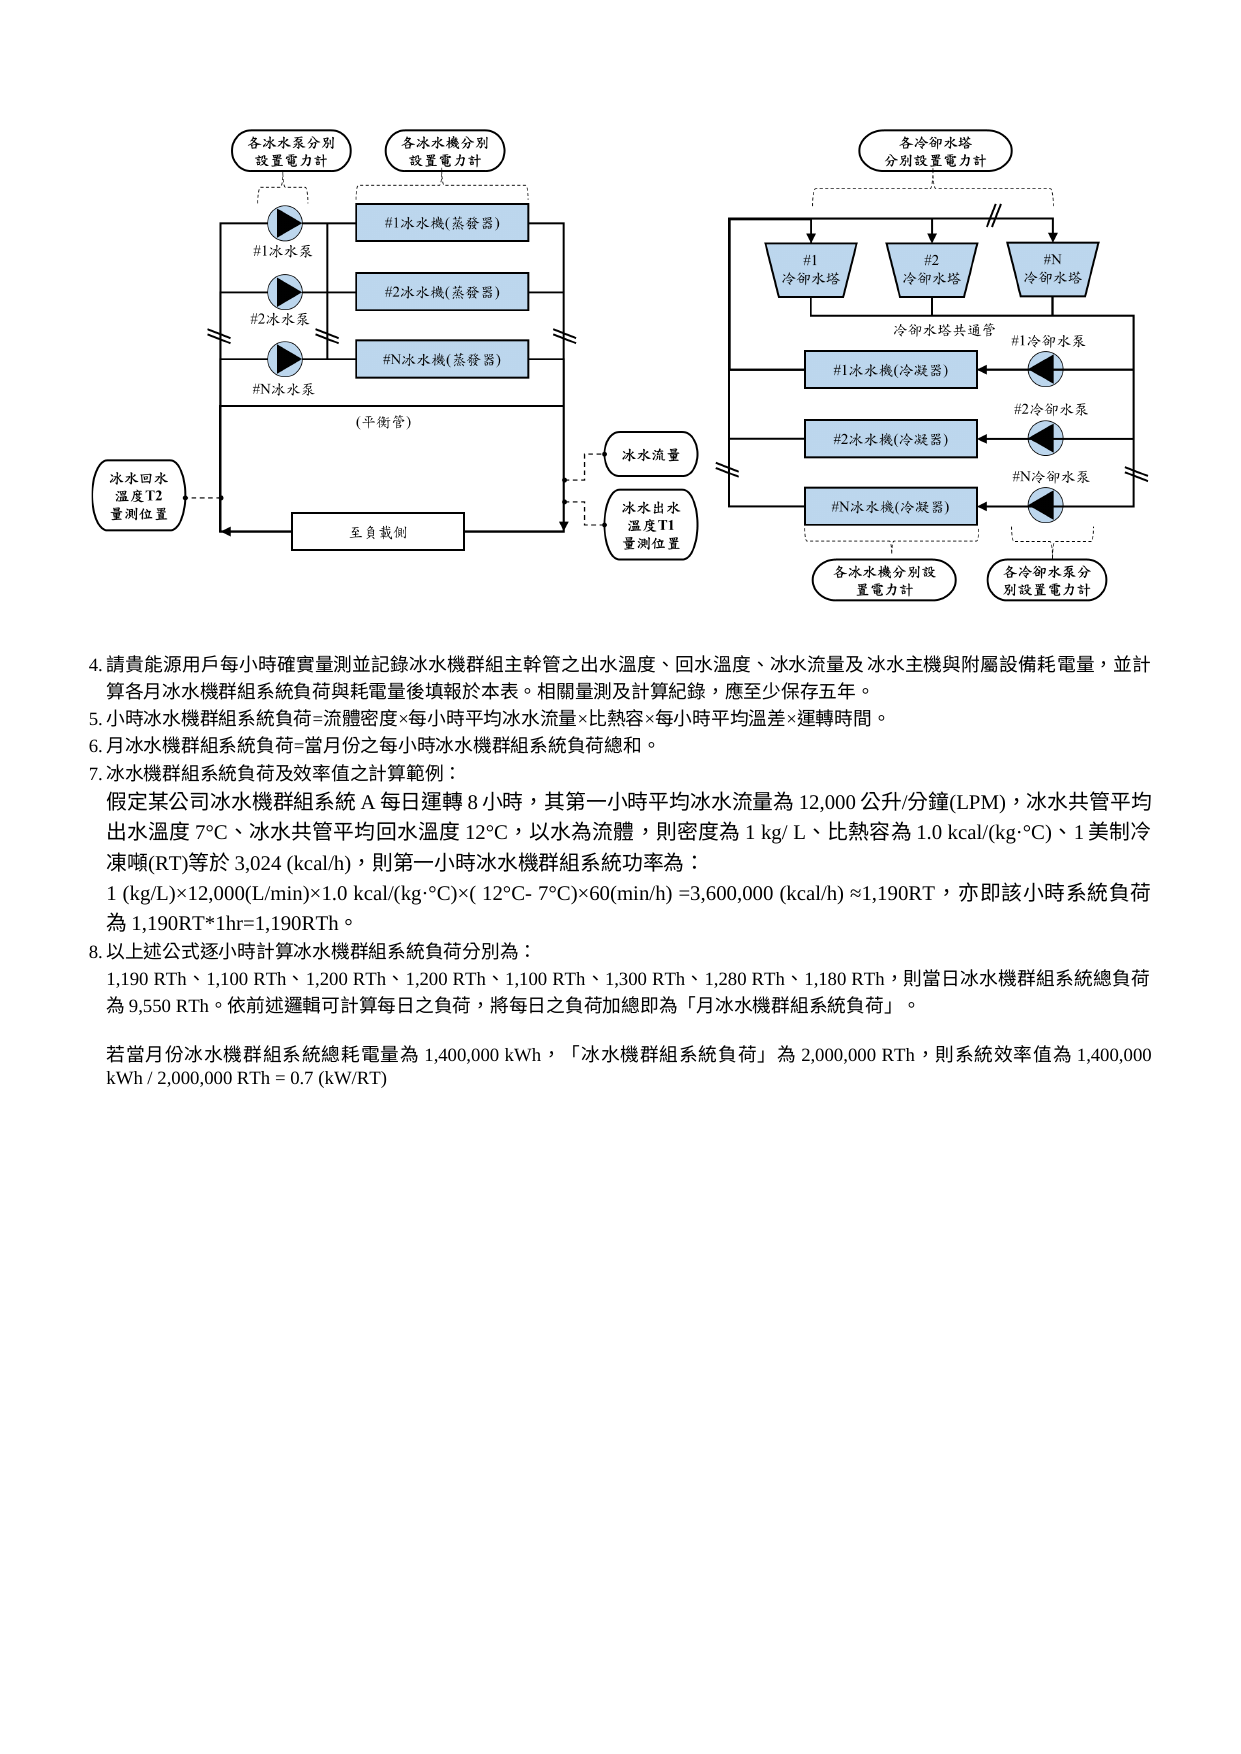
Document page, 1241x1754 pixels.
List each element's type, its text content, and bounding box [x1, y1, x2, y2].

list 假定某公司冰水機群組系統A每日運轉8小時，其第一小時平均冰水流量為12,000公升/分鐘(LPM)，冰水共管平均出水溫度7°C、冰水共管平均回水溫度12°C，以水為流體，則密度為1 kg/ L、比熱容為1.0 kcal/(kg·°C)、1美制冷凍噸(RT)等於3,024 (kcal/h)，則第一小時冰水機群組系統功率為： 1 (kg/L)×12,000(L/min)×1.0 kcal/(kg·°C)×( 12°C- 7°C)×60(min/h) =3,600,000 (kcal/h) ≈1,190RT，亦即該小時系統負荷為1,190RT*1hr=1,190RTh。 [88, 785, 1152, 936]
list 冰水機群組系統負荷及效率值之計算範例： [88, 758, 1152, 785]
list 若當月份冰水機群組系統總耗電量為1,400,000 kWh，「冰水機群組系統負荷」為2,000,000 RTh，則系統效率值為1,400,000 kWh / 2,000,000 RTh = 0.7 (kW/RT) [71, 1039, 1152, 1088]
list 以上述公式逐小時計算冰水機群組系統負荷分別為： [88, 936, 1152, 964]
list 1,190 RTh、1,100 RTh、1,200 RTh、1,200 RTh、1,100 RTh、1,300 RTh、1,280 RTh、1,180 RTh，則當日冰水機群組系統總負荷為9,550 RTh。依前述邏輯可計算每日之負荷，將每日之負荷加總即為「月冰水機群組系統負荷」。 [88, 964, 1152, 1018]
picture [91, 128, 1149, 607]
list 小時冰水機群組系統負荷=流體密度×每小時平均冰水流量×比熱容×每小時平均溫差×運轉時間。 [88, 704, 1152, 731]
list 請貴能源用戶每小時確實量測並記錄冰水機群組主幹管之出水溫度、回水溫度、冰水流量及冰水主機與附屬設備耗電量，並計算各月冰水機群組系統負荷與耗電量後填報於本表。相關量測及計算紀錄，應至少保存五年。 [88, 649, 1152, 704]
list 月冰水機群組系統負荷=當月份之每小時冰水機群組系統負荷總和。 [88, 731, 1152, 758]
